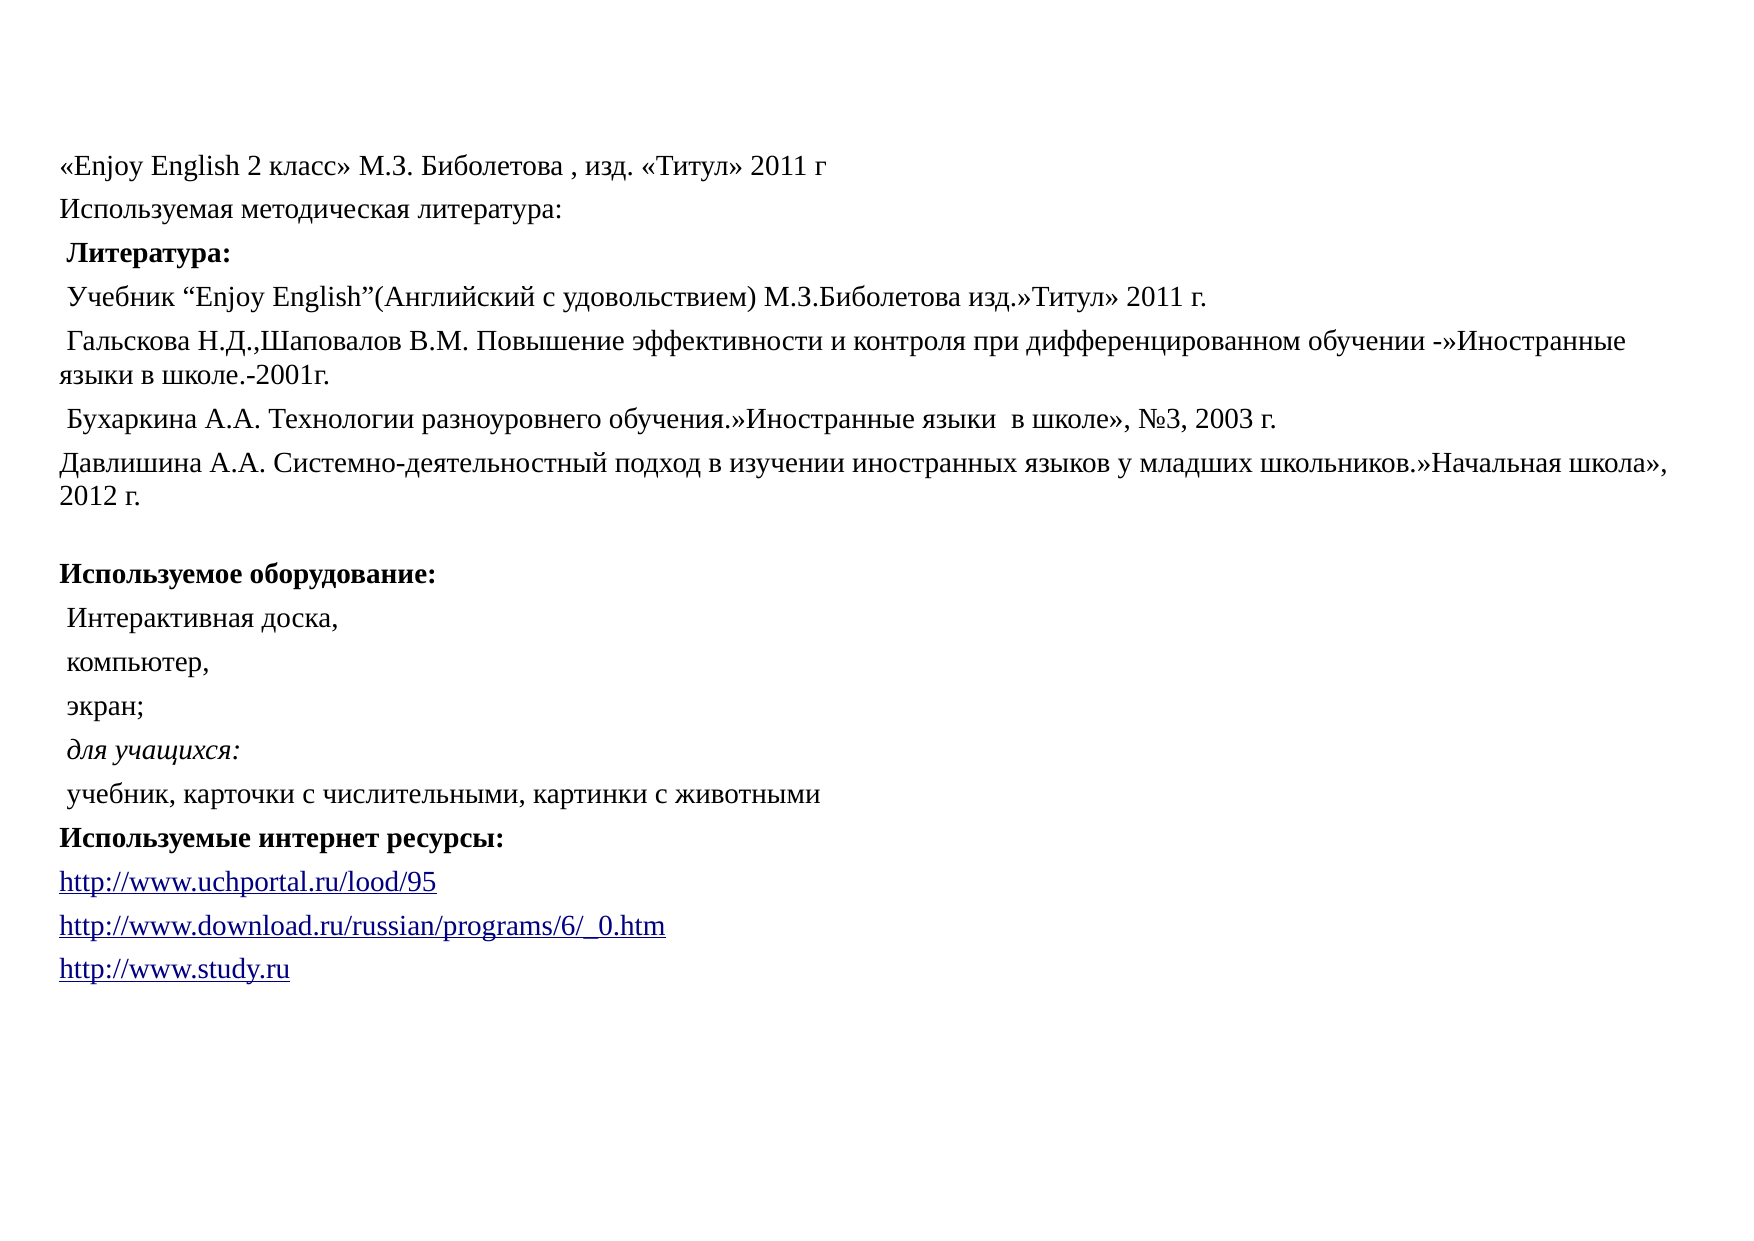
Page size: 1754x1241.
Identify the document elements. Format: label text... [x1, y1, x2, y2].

text компьютер, [59, 644, 1683, 677]
text Бухаркина А.А. Технологии разноуровнего обучения.»Иностранные языки в школе», №3, 2003 г. [59, 401, 1683, 434]
text http://www.uchportal.ru/lood/95 [59, 864, 1683, 897]
text http://www.download.ru/russian/programs/6/_0.htm [59, 908, 1683, 941]
text для учащихся: [59, 732, 1683, 765]
text учебник, карточки с числительными, картинки с животными [59, 776, 1683, 809]
text Давлишина А.А. Системно-деятельностный подход в изучении иностранных языков у младших школьников.»Начальная школа», 2012 г. [59, 445, 1683, 512]
text http://www.study.ru [59, 952, 1683, 985]
text Интерактивная доска, [59, 600, 1683, 633]
text Учебник “Enjoy English”(Английский с удовольствием) М.З.Биболетова изд.»Титул» 2011 г. [59, 279, 1683, 313]
text Используемые интернет ресурсы: [59, 820, 1683, 853]
text Используемая методическая литература: [59, 192, 1683, 225]
text Литература: [59, 236, 1683, 269]
text экран; [59, 688, 1683, 721]
text «Enjoy English 2 класс» М.З. Биболетова , изд. «Титул» 2011 г [59, 148, 1683, 181]
text Гальскова Н.Д.,Шаповалов В.М. Повышение эффективности и контроля при дифференцированном обучении -»Иностранные языки в школе.-2001г. [59, 323, 1683, 391]
text Используемое оборудование: [59, 556, 1683, 589]
